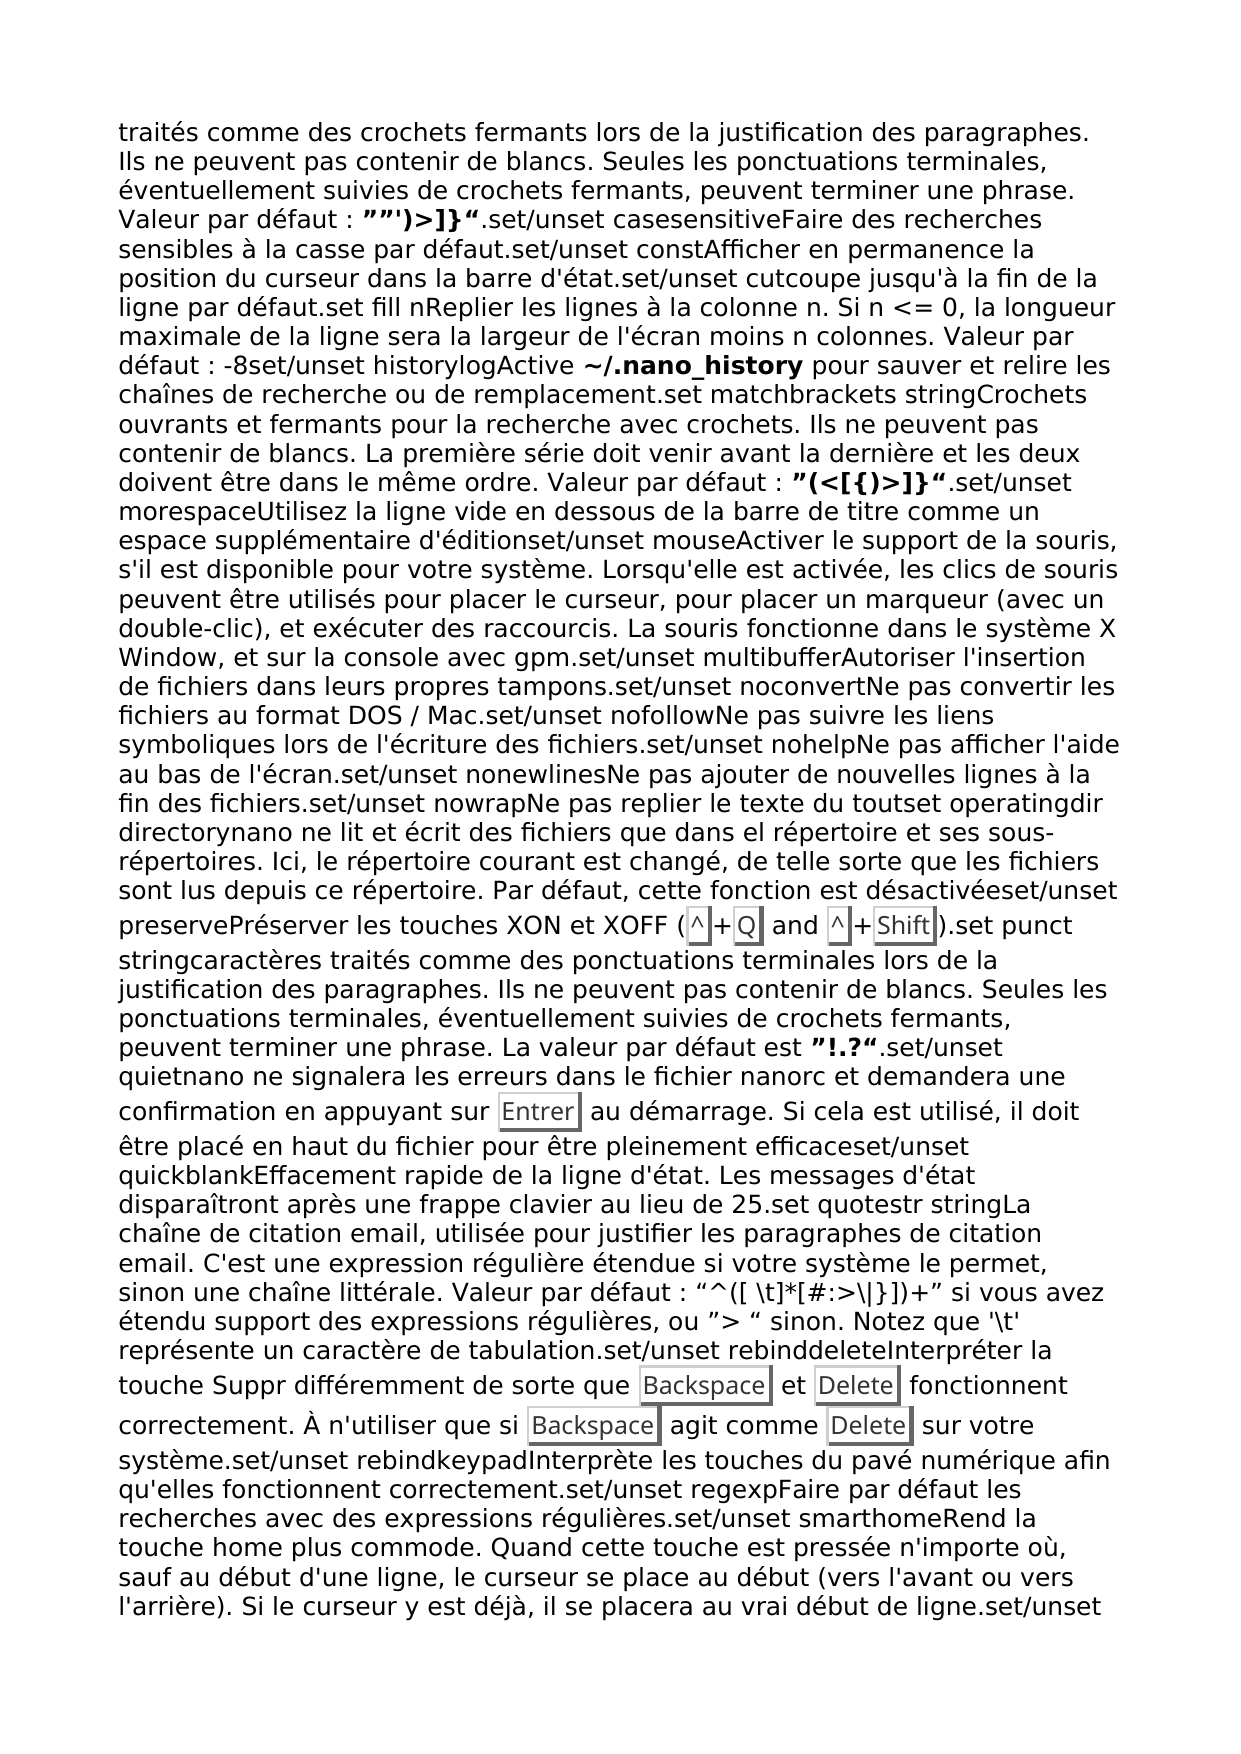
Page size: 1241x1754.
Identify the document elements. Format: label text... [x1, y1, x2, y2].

text traités comme des crochets fermants lors de la justification des paragraphes. Ils ne peuvent pas contenir de blancs. Seules les ponctuations terminales, éventuellement suivies de crochets fermants, peuvent terminer une phrase. Valeur par défaut : ””')>]}“.set/unset casesensitiveFaire des recherches sensibles à la casse par défaut.set/unset constAfficher en permanence la position du curseur dans la barre d'état.set/unset cutcoupe jusqu'à la fin de la ligne par défaut.set fill nReplier les lignes à la colonne n. Si n <= 0, la longueur maximale de la ligne sera la largeur de l'écran moins n colonnes. Valeur par défaut : -8set/unset historylogActive ~/.nano_history pour sauver et relire les chaînes de recherche ou de remplacement.set matchbrackets stringCrochets ouvrants et fermants pour la recherche avec crochets. Ils ne peuvent pas contenir de blancs. La première série doit venir avant la dernière et les deux doivent être dans le même ordre. Valeur par défaut : ”(<[{)>]}“.set/unset morespaceUtilisez la ligne vide en dessous de la barre de titre comme un espace supplémentaire d'éditionset/unset mouseActiver le support de la souris, s'il est disponible pour votre système. Lorsqu'elle est activée, les clics de souris peuvent être utilisés pour placer le curseur, pour placer un marqueur (avec un double-clic), et exécuter des raccourcis. La souris fonctionne dans le système X Window, et sur la console avec gpm.set/unset multibufferAutoriser l'insertion de fichiers dans leurs propres tampons.set/unset noconvertNe pas convertir les fichiers au format DOS / Mac.set/unset nofollowNe pas suivre les liens symboliques lors de l'écriture des fichiers.set/unset nohelpNe pas afficher l'aide au bas de l'écran.set/unset nonewlinesNe pas ajouter de nouvelles lignes à la fin des fichiers.set/unset nowrapNe pas replier le texte du toutset operatingdir directorynano ne lit et écrit des fichiers que dans el répertoire et ses sous-répertoires. Ici, le répertoire courant est changé, de telle sorte que les fichiers sont lus depuis ce répertoire. Par défaut, cette fonction est désactivéeset/unset preservePréserver les touches XON et XOFF (^+Q and ^+Shift).set punct stringcaractères traités comme des ponctuations terminales lors de la justification des paragraphes. Ils ne peuvent pas contenir de blancs. Seules les ponctuations terminales, éventuellement suivies de crochets fermants, peuvent terminer une phrase. La valeur par défaut est ”!.?“.set/unset quietnano ne signalera les erreurs dans le fichier nanorc et demandera une confirmation en appuyant sur Entrer au démarrage. Si cela est utilisé, il doit être placé en haut du fichier pour être pleinement efficaceset/unset quickblankEffacement rapide de la ligne d'état. Les messages d'état disparaîtront après une frappe clavier au lieu de 25.set quotestr stringLa chaîne de citation email, utilisée pour justifier les paragraphes de citation email. C'est une expression régulière étendue si votre système le permet, sinon une chaîne littérale. Valeur par défaut : “^([ \t]*[#:>\|}])+” si vous avez étendu support des expressions régulières, ou ”> “ sinon. Notez que '\t' représente un caractère de tabulation.set/unset rebinddeleteInterpréter la touche Suppr différemment de sorte que Backspace et Delete fonctionnent correctement. À n'utiliser que si Backspace agit comme Delete sur votre système.set/unset rebindkeypadInterprète les touches du pavé numérique afin qu'elles fonctionnent correctement.set/unset regexpFaire par défaut les recherches avec des expressions régulières.set/unset smarthomeRend la touche home plus commode. Quand cette touche est pressée n'importe où, sauf au début d'une ligne, le curseur se place au début (vers l'avant ou vers l'arrière). Si le curseur y est déjà, il se placera au vrai début de ligne.set/unset [118, 118, 1122, 1621]
